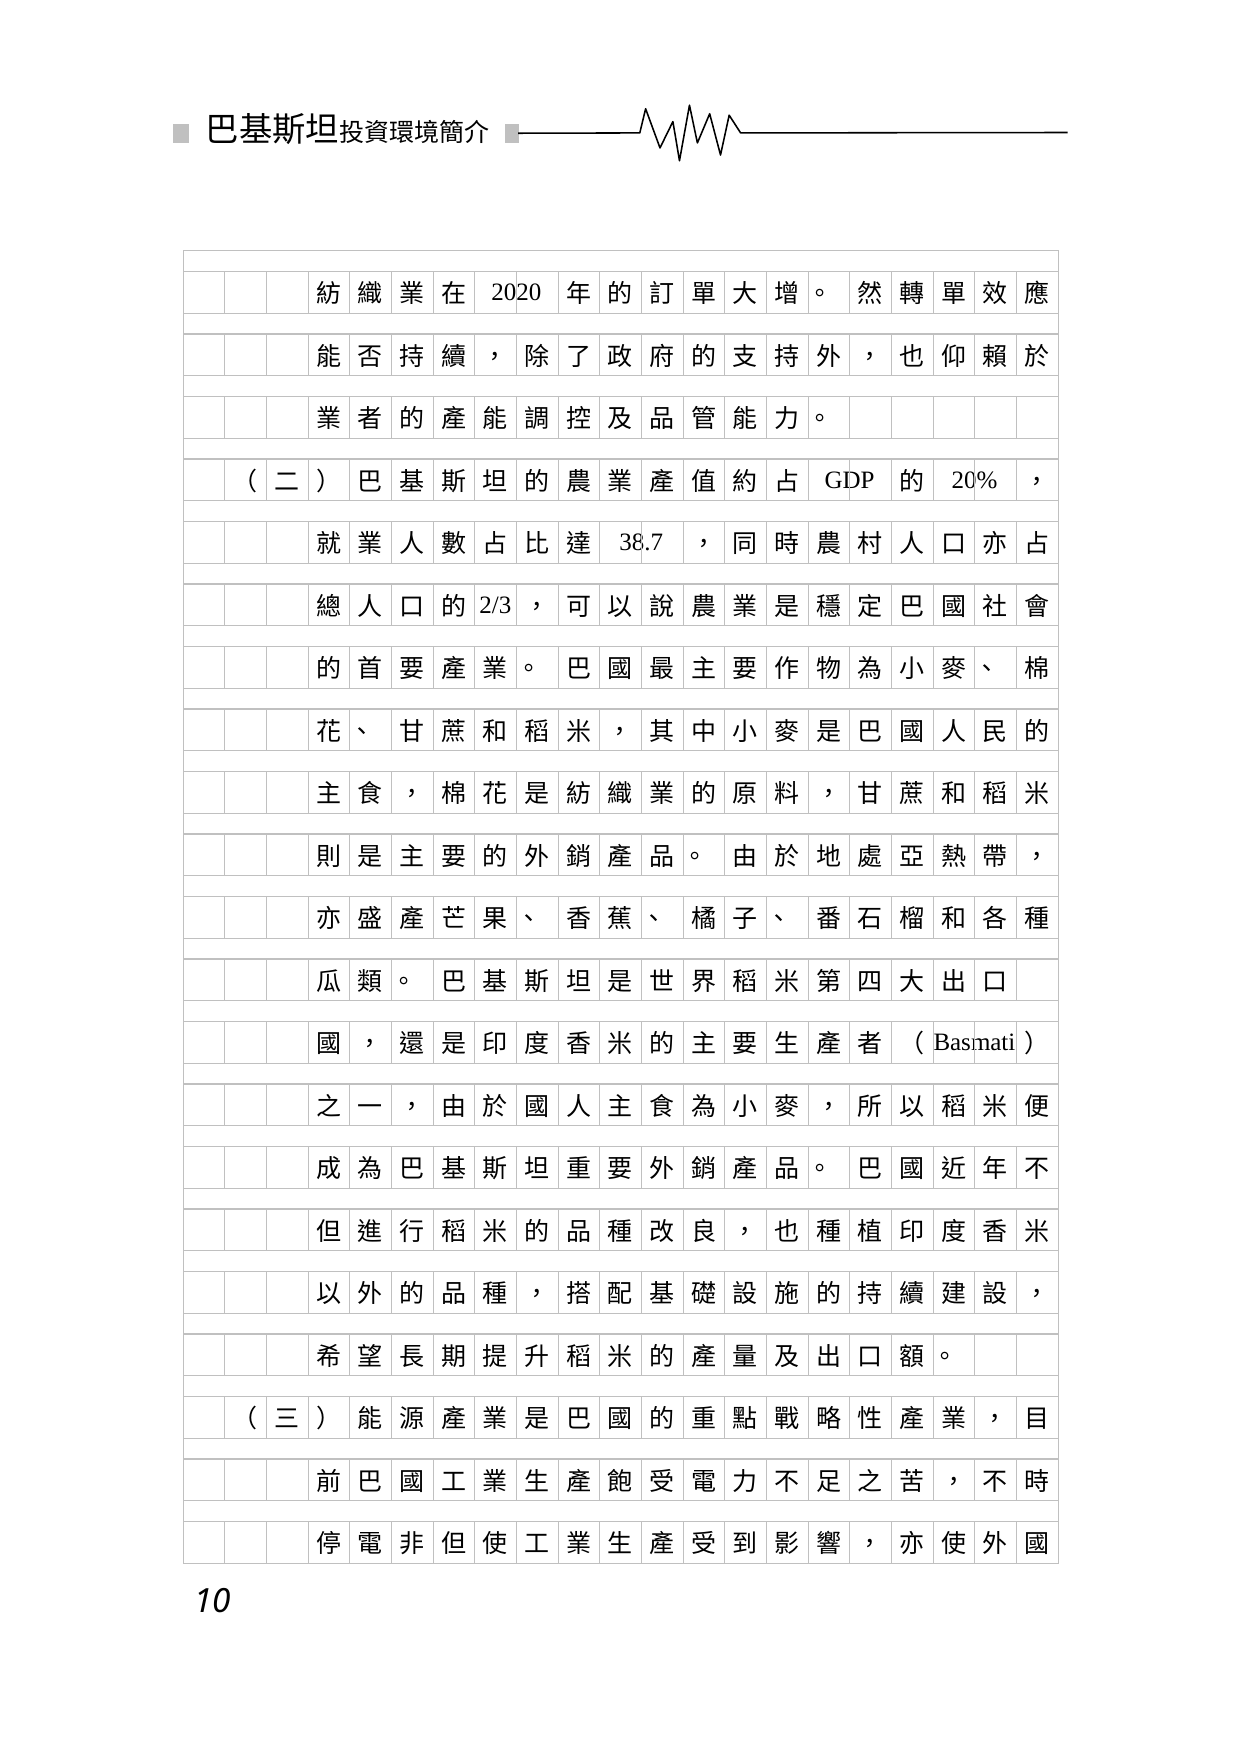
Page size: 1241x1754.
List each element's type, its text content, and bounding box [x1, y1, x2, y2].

text （一）紡織業不但是巴基斯坦的經濟支柱，也是賺取外匯的主力，目前全國有紡織廠1221家，從事軋棉、紡紗、織布、加工及成衣製造，產值約占巴基斯坦工業產值的四分之一，約占GDP的8.5%，就業人數約占工業就業人數的40%，其出口值占全國總出口值60%，也居全球排名第12，可見紡織產業在巴基斯坦的地位至為重要。巴國的紡織品以銷向歐盟為主，由於歐盟對身為發展中國家的巴基斯坦採行關稅優惠，所以巴基斯坦的紡織商品對於歐洲市場而言依然享有價格競爭力。2020年的中美貿易戰及「嚴重特殊傳染性肺炎」（COVID-19）疫情，給了巴國紡織業發展的好契機。由於毗鄰的紡織大國－印度、孟加拉之產能受到「嚴重特殊傳染性肺炎」（COVID-19）影響，許多海外成衣商紛紛轉單至仍有產能空缺的巴基斯坦，使得巴國紡織業在2020年的訂單大增。然轉單效應能否持續，除了政府的支持外，也仰賴於業者的產能調控及品管能力。 [207, 314, 1058, 333]
text （二）巴基斯坦的農業產值約占GDP的20%，就業人數占比達38.7，同時農村人口亦占總人口的2/3，可以說農業是穩定巴國社會的首要產業。巴國最主要作物為小麥、棉花、甘蔗和稻米，其中小麥是巴國人民的主食，棉花是紡織業的原料，甘蔗和稻米則是主要的外銷產品。由於地處亞熱帶，亦盛產芒果、香蕉、橘子、番石榴和各種瓜類。巴基斯坦是世界稻米第四大出口國，還是印度香米的主要生產者（Basmati）之一，由於國人主食為小麥，所以稻米便成為巴基斯坦重要外銷產品。巴國近年不但進行稻米的品種改良，也種植印度香米以外的品種，搭配基礎設施的持續建設，希望長期提升稻米的產量及出口額。 [207, 1064, 1058, 1083]
text （二）巴基斯坦的農業產值約占GDP的20%，就業人數占比達38.7，同時農村人口亦占總人口的2/3，可以說農業是穩定巴國社會的首要產業。巴國最主要作物為小麥、棉花、甘蔗和稻米，其中小麥是巴國人民的主食，棉花是紡織業的原料，甘蔗和稻米則是主要的外銷產品。由於地處亞熱帶，亦盛產芒果、香蕉、橘子、番石榴和各種瓜類。巴基斯坦是世界稻米第四大出口國，還是印度香米的主要生產者（Basmati）之一，由於國人主食為小麥，所以稻米便成為巴基斯坦重要外銷產品。巴國近年不但進行稻米的品種改良，也種植印度香米以外的品種，搭配基礎設施的持續建設，希望長期提升稻米的產量及出口額。 [207, 939, 1058, 958]
text （二）巴基斯坦的農業產值約占GDP的20%，就業人數占比達38.7，同時農村人口亦占總人口的2/3，可以說農業是穩定巴國社會的首要產業。巴國最主要作物為小麥、棉花、甘蔗和稻米，其中小麥是巴國人民的主食，棉花是紡織業的原料，甘蔗和稻米則是主要的外銷產品。由於地處亞熱帶，亦盛產芒果、香蕉、橘子、番石榴和各種瓜類。巴基斯坦是世界稻米第四大出口國，還是印度香米的主要生產者（Basmati）之一，由於國人主食為小麥，所以稻米便成為巴基斯坦重要外銷產品。巴國近年不但進行稻米的品種改良，也種植印度香米以外的品種，搭配基礎設施的持續建設，希望長期提升稻米的產量及出口額。 [207, 501, 1058, 521]
text （二）巴基斯坦的農業產值約占GDP的20%，就業人數占比達38.7，同時農村人口亦占總人口的2/3，可以說農業是穩定巴國社會的首要產業。巴國最主要作物為小麥、棉花、甘蔗和稻米，其中小麥是巴國人民的主食，棉花是紡織業的原料，甘蔗和稻米則是主要的外銷產品。由於地處亞熱帶，亦盛產芒果、香蕉、橘子、番石榴和各種瓜類。巴基斯坦是世界稻米第四大出口國，還是印度香米的主要生產者（Basmati）之一，由於國人主食為小麥，所以稻米便成為巴基斯坦重要外銷產品。巴國近年不但進行稻米的品種改良，也種植印度香米以外的品種，搭配基礎設施的持續建設，希望長期提升稻米的產量及出口額。 [207, 626, 1058, 646]
text （二）巴基斯坦的農業產值約占GDP的20%，就業人數占比達38.7，同時農村人口亦占總人口的2/3，可以說農業是穩定巴國社會的首要產業。巴國最主要作物為小麥、棉花、甘蔗和稻米，其中小麥是巴國人民的主食，棉花是紡織業的原料，甘蔗和稻米則是主要的外銷產品。由於地處亞熱帶，亦盛產芒果、香蕉、橘子、番石榴和各種瓜類。巴基斯坦是世界稻米第四大出口國，還是印度香米的主要生產者（Basmati）之一，由於國人主食為小麥，所以稻米便成為巴基斯坦重要外銷產品。巴國近年不但進行稻米的品種改良，也種植印度香米以外的品種，搭配基礎設施的持續建設，希望長期提升稻米的產量及出口額。 [207, 689, 1058, 708]
text （二）巴基斯坦的農業產值約占GDP的20%，就業人數占比達38.7，同時農村人口亦占總人口的2/3，可以說農業是穩定巴國社會的首要產業。巴國最主要作物為小麥、棉花、甘蔗和稻米，其中小麥是巴國人民的主食，棉花是紡織業的原料，甘蔗和稻米則是主要的外銷產品。由於地處亞熱帶，亦盛產芒果、香蕉、橘子、番石榴和各種瓜類。巴基斯坦是世界稻米第四大出口國，還是印度香米的主要生產者（Basmati）之一，由於國人主食為小麥，所以稻米便成為巴基斯坦重要外銷產品。巴國近年不但進行稻米的品種改良，也種植印度香米以外的品種，搭配基礎設施的持續建設，希望長期提升稻米的產量及出口額。 [207, 1126, 1058, 1146]
text （二）巴基斯坦的農業產值約占GDP的20%，就業人數占比達38.7，同時農村人口亦占總人口的2/3，可以說農業是穩定巴國社會的首要產業。巴國最主要作物為小麥、棉花、甘蔗和稻米，其中小麥是巴國人民的主食，棉花是紡織業的原料，甘蔗和稻米則是主要的外銷產品。由於地處亞熱帶，亦盛產芒果、香蕉、橘子、番石榴和各種瓜類。巴基斯坦是世界稻米第四大出口國，還是印度香米的主要生產者（Basmati）之一，由於國人主食為小麥，所以稻米便成為巴基斯坦重要外銷產品。巴國近年不但進行稻米的品種改良，也種植印度香米以外的品種，搭配基礎設施的持續建設，希望長期提升稻米的產量及出口額。 [207, 1189, 1058, 1208]
text （二）巴基斯坦的農業產值約占GDP的20%，就業人數占比達38.7，同時農村人口亦占總人口的2/3，可以說農業是穩定巴國社會的首要產業。巴國最主要作物為小麥、棉花、甘蔗和稻米，其中小麥是巴國人民的主食，棉花是紡織業的原料，甘蔗和稻米則是主要的外銷產品。由於地處亞熱帶，亦盛產芒果、香蕉、橘子、番石榴和各種瓜類。巴基斯坦是世界稻米第四大出口國，還是印度香米的主要生產者（Basmati）之一，由於國人主食為小麥，所以稻米便成為巴基斯坦重要外銷產品。巴國近年不但進行稻米的品種改良，也種植印度香米以外的品種，搭配基礎設施的持續建設，希望長期提升稻米的產量及出口額。 [207, 564, 1058, 583]
text （三）能源產業是巴國的重點戰略性產業，目前巴國工業生產飽受電力不足之苦，不時停電非但使工業生產受到影響，亦使外國投資人的信心大減。中國大陸目前為巴國電力產業最大投資國。目前液化天然氣已取代燃煤成為巴國主要能源來源之一，巴國已與卡達簽訂總額160億美元，為期15年的液化天然氣購買協議，未來還將與中國大陸、俄羅斯合作鋪設天然氣管線，此外，土–阿–巴–印天然氣管線建設正式啟動，該項目總長1,800公里，總投資100億美元，年輸氣量達330億立方公尺。CPEC相關投資計畫達460億美元，其中74%集中在電廠及電力設備之投資，在2018年以前，可再完成Sahiwal、Port Qasim等地之兩座火力發電廠，增加5,670MW供電。由於巴基斯坦時有乾旱問題，水力發電無法成為穩定能源來源，巴基斯坦目前以火力發電為主，其中天然氣又占了其中的51.6%能源產出，但目前管線的建設仍有侷限，燃煤依舊是最穩定的來源。新能源方面，巴國擁有發展風力及太陽能電力的潛力，但產業仍在起步當中。 [207, 1439, 1058, 1458]
text （二）巴基斯坦的農業產值約占GDP的20%，就業人數占比達38.7，同時農村人口亦占總人口的2/3，可以說農業是穩定巴國社會的首要產業。巴國最主要作物為小麥、棉花、甘蔗和稻米，其中小麥是巴國人民的主食，棉花是紡織業的原料，甘蔗和稻米則是主要的外銷產品。由於地處亞熱帶，亦盛產芒果、香蕉、橘子、番石榴和各種瓜類。巴基斯坦是世界稻米第四大出口國，還是印度香米的主要生產者（Basmati）之一，由於國人主食為小麥，所以稻米便成為巴基斯坦重要外銷產品。巴國近年不但進行稻米的品種改良，也種植印度香米以外的品種，搭配基礎設施的持續建設，希望長期提升稻米的產量及出口額。 [207, 1314, 1058, 1333]
text （三）能源產業是巴國的重點戰略性產業，目前巴國工業生產飽受電力不足之苦，不時停電非但使工業生產受到影響，亦使外國投資人的信心大減。中國大陸目前為巴國電力產業最大投資國。目前液化天然氣已取代燃煤成為巴國主要能源來源之一，巴國已與卡達簽訂總額160億美元，為期15年的液化天然氣購買協議，未來還將與中國大陸、俄羅斯合作鋪設天然氣管線，此外，土–阿–巴–印天然氣管線建設正式啟動，該項目總長1,800公里，總投資100億美元，年輸氣量達330億立方公尺。CPEC相關投資計畫達460億美元，其中74%集中在電廠及電力設備之投資，在2018年以前，可再完成Sahiwal、Port Qasim等地之兩座火力發電廠，增加5,670MW供電。由於巴基斯坦時有乾旱問題，水力發電無法成為穩定能源來源，巴基斯坦目前以火力發電為主，其中天然氣又占了其中的51.6%能源產出，但目前管線的建設仍有侷限，燃煤依舊是最穩定的來源。新能源方面，巴國擁有發展風力及太陽能電力的潛力，但產業仍在起步當中。 [207, 1501, 1058, 1521]
text （二）巴基斯坦的農業產值約占GDP的20%，就業人數占比達38.7，同時農村人口亦占總人口的2/3，可以說農業是穩定巴國社會的首要產業。巴國最主要作物為小麥、棉花、甘蔗和稻米，其中小麥是巴國人民的主食，棉花是紡織業的原料，甘蔗和稻米則是主要的外銷產品。由於地處亞熱帶，亦盛產芒果、香蕉、橘子、番石榴和各種瓜類。巴基斯坦是世界稻米第四大出口國，還是印度香米的主要生產者（Basmati）之一，由於國人主食為小麥，所以稻米便成為巴基斯坦重要外銷產品。巴國近年不但進行稻米的品種改良，也種植印度香米以外的品種，搭配基礎設施的持續建設，希望長期提升稻米的產量及出口額。 [207, 1251, 1058, 1271]
text （二）巴基斯坦的農業產值約占GDP的20%，就業人數占比達38.7，同時農村人口亦占總人口的2/3，可以說農業是穩定巴國社會的首要產業。巴國最主要作物為小麥、棉花、甘蔗和稻米，其中小麥是巴國人民的主食，棉花是紡織業的原料，甘蔗和稻米則是主要的外銷產品。由於地處亞熱帶，亦盛產芒果、香蕉、橘子、番石榴和各種瓜類。巴基斯坦是世界稻米第四大出口國，還是印度香米的主要生產者（Basmati）之一，由於國人主食為小麥，所以稻米便成為巴基斯坦重要外銷產品。巴國近年不但進行稻米的品種改良，也種植印度香米以外的品種，搭配基礎設施的持續建設，希望長期提升稻米的產量及出口額。 [207, 1001, 1058, 1021]
text （二）巴基斯坦的農業產值約占GDP的20%，就業人數占比達38.7，同時農村人口亦占總人口的2/3，可以說農業是穩定巴國社會的首要產業。巴國最主要作物為小麥、棉花、甘蔗和稻米，其中小麥是巴國人民的主食，棉花是紡織業的原料，甘蔗和稻米則是主要的外銷產品。由於地處亞熱帶，亦盛產芒果、香蕉、橘子、番石榴和各種瓜類。巴基斯坦是世界稻米第四大出口國，還是印度香米的主要生產者（Basmati）之一，由於國人主食為小麥，所以稻米便成為巴基斯坦重要外銷產品。巴國近年不但進行稻米的品種改良，也種植印度香米以外的品種，搭配基礎設施的持續建設，希望長期提升稻米的產量及出口額。 [207, 876, 1058, 896]
text （二）巴基斯坦的農業產值約占GDP的20%，就業人數占比達38.7，同時農村人口亦占總人口的2/3，可以說農業是穩定巴國社會的首要產業。巴國最主要作物為小麥、棉花、甘蔗和稻米，其中小麥是巴國人民的主食，棉花是紡織業的原料，甘蔗和稻米則是主要的外銷產品。由於地處亞熱帶，亦盛產芒果、香蕉、橘子、番石榴和各種瓜類。巴基斯坦是世界稻米第四大出口國，還是印度香米的主要生產者（Basmati）之一，由於國人主食為小麥，所以稻米便成為巴基斯坦重要外銷產品。巴國近年不但進行稻米的品種改良，也種植印度香米以外的品種，搭配基礎設施的持續建設，希望長期提升稻米的產量及出口額。 [207, 439, 1058, 458]
text （二）巴基斯坦的農業產值約占GDP的20%，就業人數占比達38.7，同時農村人口亦占總人口的2/3，可以說農業是穩定巴國社會的首要產業。巴國最主要作物為小麥、棉花、甘蔗和稻米，其中小麥是巴國人民的主食，棉花是紡織業的原料，甘蔗和稻米則是主要的外銷產品。由於地處亞熱帶，亦盛產芒果、香蕉、橘子、番石榴和各種瓜類。巴基斯坦是世界稻米第四大出口國，還是印度香米的主要生產者（Basmati）之一，由於國人主食為小麥，所以稻米便成為巴基斯坦重要外銷產品。巴國近年不但進行稻米的品種改良，也種植印度香米以外的品種，搭配基礎設施的持續建設，希望長期提升稻米的產量及出口額。 [207, 814, 1058, 833]
text （一）紡織業不但是巴基斯坦的經濟支柱，也是賺取外匯的主力，目前全國有紡織廠1221家，從事軋棉、紡紗、織布、加工及成衣製造，產值約占巴基斯坦工業產值的四分之一，約占GDP的8.5%，就業人數約占工業就業人數的40%，其出口值占全國總出口值60%，也居全球排名第12，可見紡織產業在巴基斯坦的地位至為重要。巴國的紡織品以銷向歐盟為主，由於歐盟對身為發展中國家的巴基斯坦採行關稅優惠，所以巴基斯坦的紡織商品對於歐洲市場而言依然享有價格競爭力。2020年的中美貿易戰及「嚴重特殊傳染性肺炎」（COVID-19）疫情，給了巴國紡織業發展的好契機。由於毗鄰的紡織大國－印度、孟加拉之產能受到「嚴重特殊傳染性肺炎」（COVID-19）影響，許多海外成衣商紛紛轉單至仍有產能空缺的巴基斯坦，使得巴國紡織業在2020年的訂單大增。然轉單效應能否持續，除了政府的支持外，也仰賴於業者的產能調控及品管能力。 [207, 376, 1058, 396]
text （二）巴基斯坦的農業產值約占GDP的20%，就業人數占比達38.7，同時農村人口亦占總人口的2/3，可以說農業是穩定巴國社會的首要產業。巴國最主要作物為小麥、棉花、甘蔗和稻米，其中小麥是巴國人民的主食，棉花是紡織業的原料，甘蔗和稻米則是主要的外銷產品。由於地處亞熱帶，亦盛產芒果、香蕉、橘子、番石榴和各種瓜類。巴基斯坦是世界稻米第四大出口國，還是印度香米的主要生產者（Basmati）之一，由於國人主食為小麥，所以稻米便成為巴基斯坦重要外銷產品。巴國近年不但進行稻米的品種改良，也種植印度香米以外的品種，搭配基礎設施的持續建設，希望長期提升稻米的產量及出口額。 [207, 751, 1058, 771]
text （一）紡織業不但是巴基斯坦的經濟支柱，也是賺取外匯的主力，目前全國有紡織廠1221家，從事軋棉、紡紗、織布、加工及成衣製造，產值約占巴基斯坦工業產值的四分之一，約占GDP的8.5%，就業人數約占工業就業人數的40%，其出口值占全國總出口值60%，也居全球排名第12，可見紡織產業在巴基斯坦的地位至為重要。巴國的紡織品以銷向歐盟為主，由於歐盟對身為發展中國家的巴基斯坦採行關稅優惠，所以巴基斯坦的紡織商品對於歐洲市場而言依然享有價格競爭力。2020年的中美貿易戰及「嚴重特殊傳染性肺炎」（COVID-19）疫情，給了巴國紡織業發展的好契機。由於毗鄰的紡織大國－印度、孟加拉之產能受到「嚴重特殊傳染性肺炎」（COVID-19）影響，許多海外成衣商紛紛轉單至仍有產能空缺的巴基斯坦，使得巴國紡織業在2020年的訂單大增。然轉單效應能否持續，除了政府的支持外，也仰賴於業者的產能調控及品管能力。 [207, 251, 1058, 271]
text （三）能源產業是巴國的重點戰略性產業，目前巴國工業生產飽受電力不足之苦，不時停電非但使工業生產受到影響，亦使外國投資人的信心大減。中國大陸目前為巴國電力產業最大投資國。目前液化天然氣已取代燃煤成為巴國主要能源來源之一，巴國已與卡達簽訂總額160億美元，為期15年的液化天然氣購買協議，未來還將與中國大陸、俄羅斯合作鋪設天然氣管線，此外，土–阿–巴–印天然氣管線建設正式啟動，該項目總長1,800公里，總投資100億美元，年輸氣量達330億立方公尺。CPEC相關投資計畫達460億美元，其中74%集中在電廠及電力設備之投資，在2018年以前，可再完成Sahiwal、Port Qasim等地之兩座火力發電廠，增加5,670MW供電。由於巴基斯坦時有乾旱問題，水力發電無法成為穩定能源來源，巴基斯坦目前以火力發電為主，其中天然氣又占了其中的51.6%能源產出，但目前管線的建設仍有侷限，燃煤依舊是最穩定的來源。新能源方面，巴國擁有發展風力及太陽能電力的潛力，但產業仍在起步當中。 [207, 1376, 1058, 1396]
